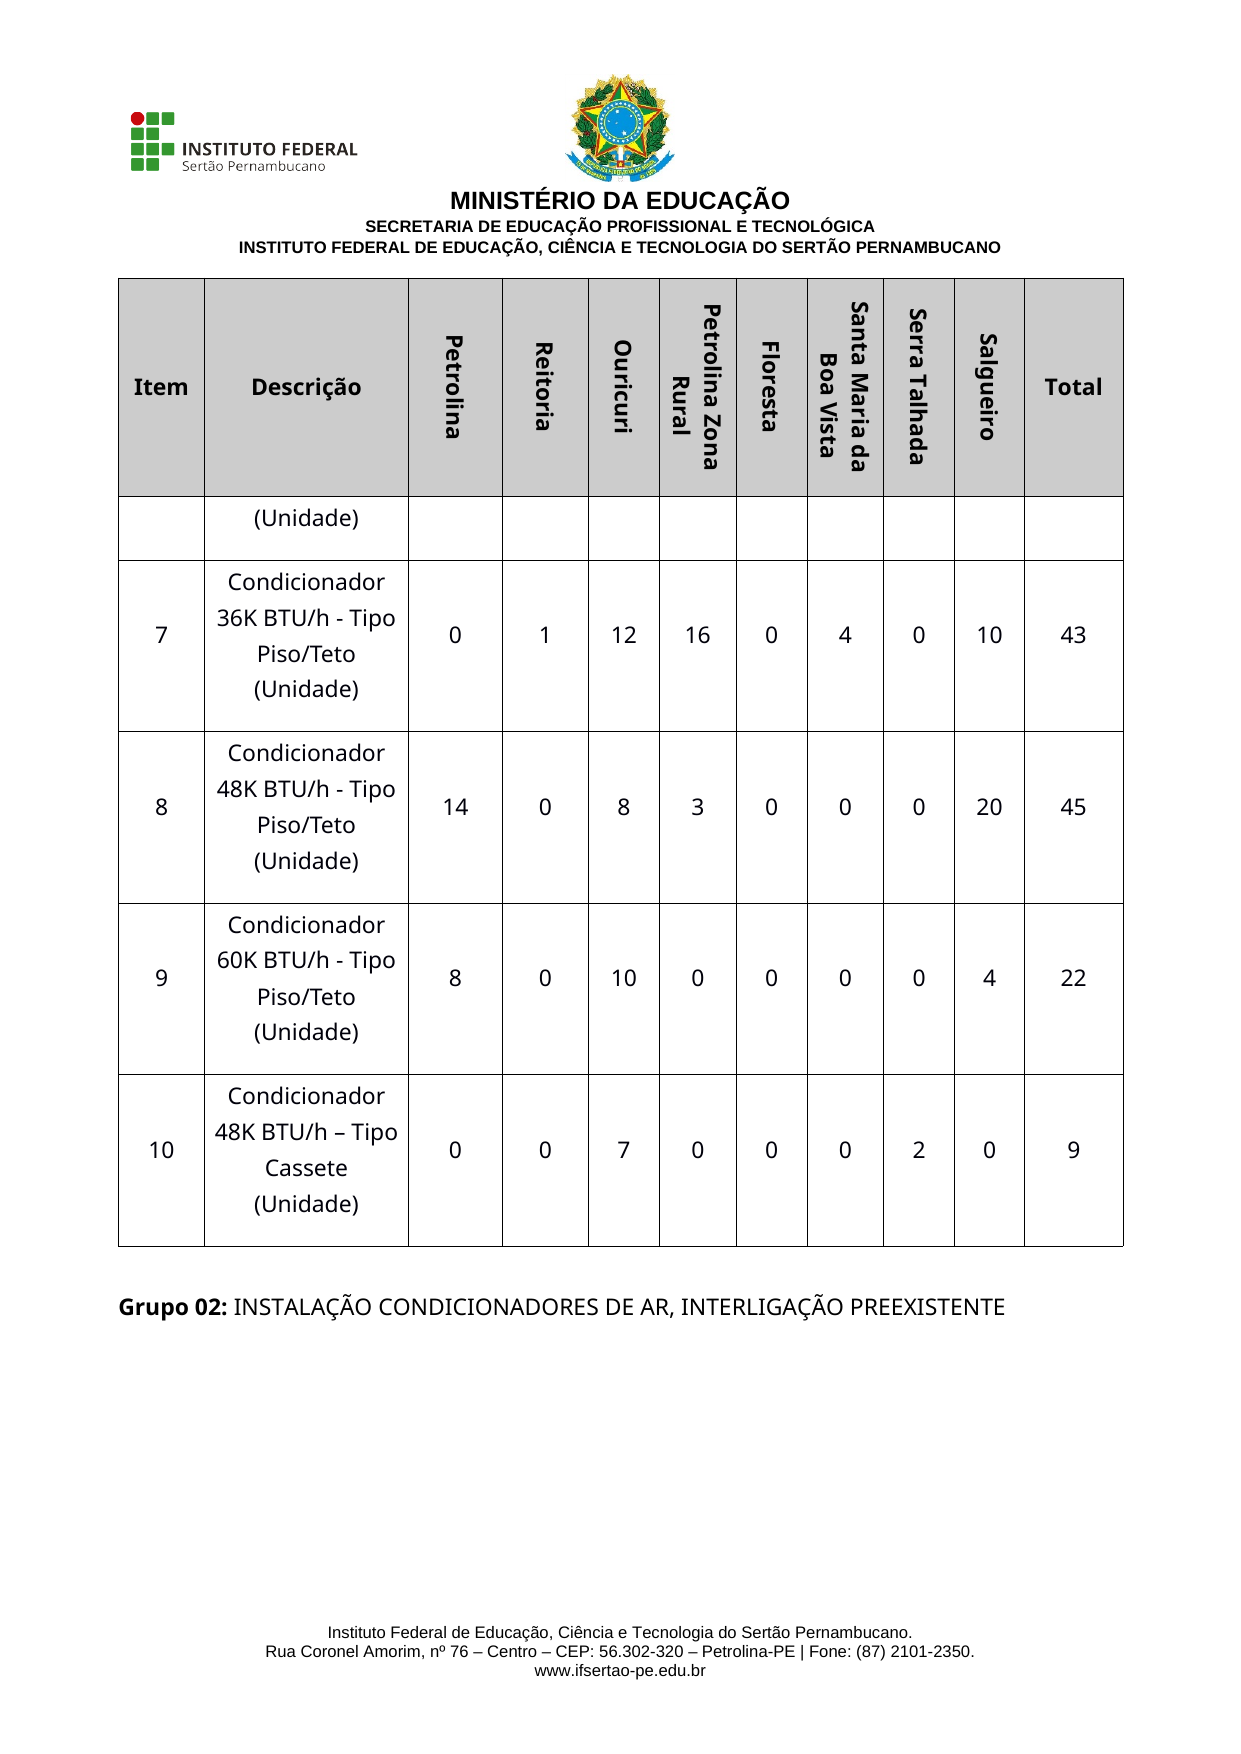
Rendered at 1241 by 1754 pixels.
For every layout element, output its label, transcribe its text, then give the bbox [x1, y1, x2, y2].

table_cell 0 [503, 732, 588, 903]
table_cell 0 [503, 1075, 588, 1246]
table_cell 10 [589, 904, 659, 1074]
table_cell 3 [660, 732, 736, 903]
table_cell [1025, 497, 1123, 560]
table_cell [589, 497, 659, 560]
table_cell [503, 497, 588, 560]
table_cell 0 [808, 1075, 883, 1246]
table_cell Condicionador 48K BTU/h – Tipo Cassete (Unidade) [205, 1075, 408, 1246]
table_cell [884, 497, 954, 560]
table_cell 8 [589, 732, 659, 903]
table_cell [808, 497, 883, 560]
table_header Floresta [737, 279, 807, 496]
table_header Santa Maria da Boa Vista [808, 279, 883, 496]
table_cell 43 [1025, 561, 1123, 731]
table_cell 0 [409, 1075, 502, 1246]
table_header Petrolina [409, 279, 502, 496]
table_cell 7 [589, 1075, 659, 1246]
table_cell 0 [503, 904, 588, 1074]
table_header Salgueiro [955, 279, 1024, 496]
table_cell 10 [955, 561, 1024, 731]
picture [130, 112, 358, 171]
table_cell 16 [660, 561, 736, 731]
table_cell 1 [503, 561, 588, 731]
table_cell [737, 497, 807, 560]
table_cell 14 [409, 732, 502, 903]
table_cell 0 [737, 732, 807, 903]
table_cell 9 [119, 904, 204, 1074]
table_cell 0 [955, 1075, 1024, 1246]
table_cell 8 [119, 732, 204, 903]
table_cell 22 [1025, 904, 1123, 1074]
table_cell 0 [737, 904, 807, 1074]
table_cell [660, 497, 736, 560]
table_header Petrolina Zona Rural [660, 279, 736, 496]
table_cell 0 [884, 732, 954, 903]
table_cell 0 [884, 904, 954, 1074]
picture [565, 74, 675, 182]
table_cell 12 [589, 561, 659, 731]
table_cell (Unidade) [205, 497, 408, 560]
table_header Serra Talhada [884, 279, 954, 496]
table_cell 10 [119, 1075, 204, 1246]
table_header Item [119, 279, 204, 496]
table_cell 0 [808, 904, 883, 1074]
table_cell 2 [884, 1075, 954, 1246]
table_cell [409, 497, 502, 560]
table_cell 0 [737, 561, 807, 731]
table_cell 45 [1025, 732, 1123, 903]
table_cell 7 [119, 561, 204, 731]
table_cell Condicionador 36K BTU/h - Tipo Piso/Teto (Unidade) [205, 561, 408, 731]
table_cell 0 [409, 561, 502, 731]
table_cell 0 [808, 732, 883, 903]
table_cell 4 [955, 904, 1024, 1074]
table_cell 0 [737, 1075, 807, 1246]
table_cell Condicionador 60K BTU/h - Tipo Piso/Teto (Unidade) [205, 904, 408, 1074]
table_cell 4 [808, 561, 883, 731]
table_cell 9 [1025, 1075, 1123, 1246]
table_cell Condicionador 48K BTU/h - Tipo Piso/Teto (Unidade) [205, 732, 408, 903]
table_cell 20 [955, 732, 1024, 903]
table_cell [119, 497, 204, 560]
table_cell [955, 497, 1024, 560]
table_cell 0 [660, 1075, 736, 1246]
table_header Reitoria [503, 279, 588, 496]
table_cell 0 [660, 904, 736, 1074]
table_header Total [1025, 279, 1123, 496]
table_header Ouricuri [589, 279, 659, 496]
table_cell 0 [884, 561, 954, 731]
table_header Descrição [205, 279, 408, 496]
table_cell 8 [409, 904, 502, 1074]
list Grupo 02: INSTALAÇÃO CONDICIONADORES DE AR, INTERLIGAÇÃO PREEXISTENTE [118, 1290, 1122, 1322]
